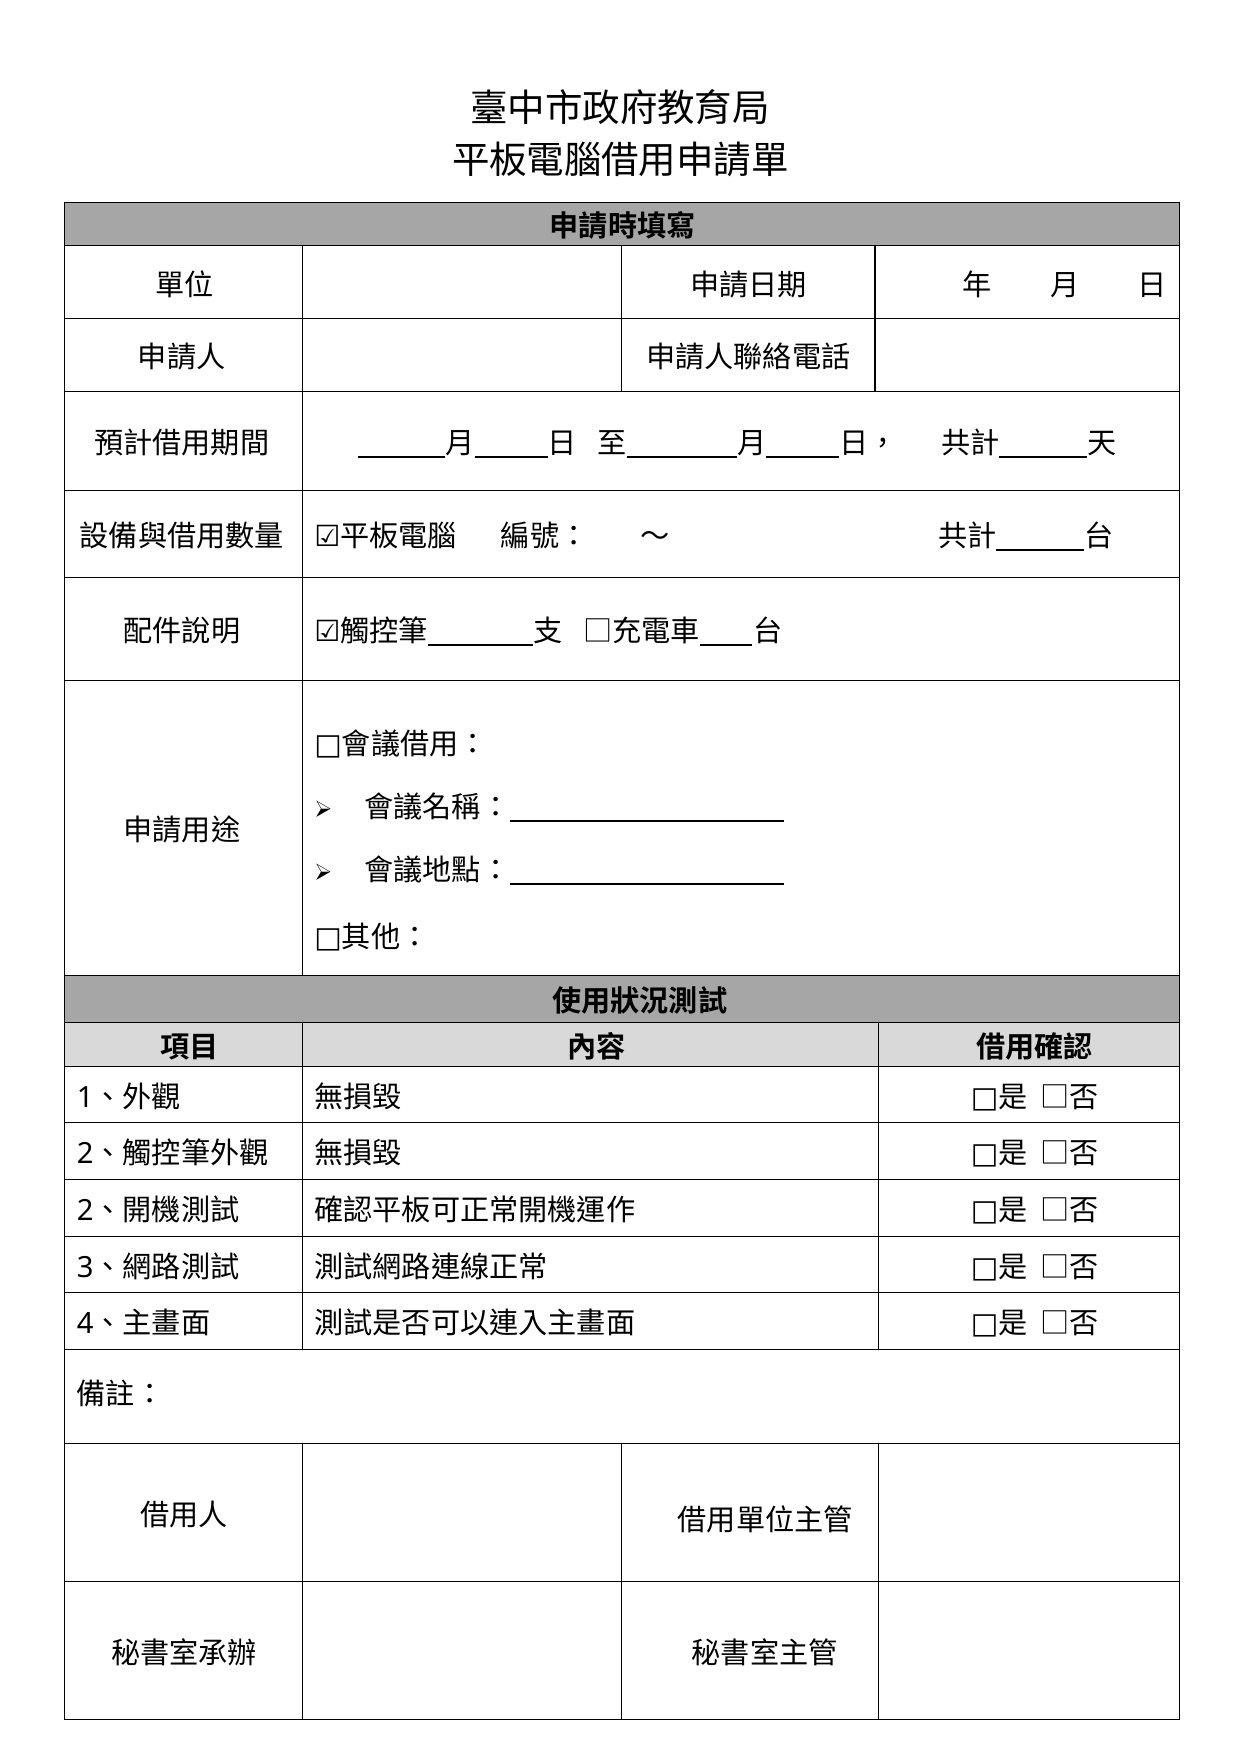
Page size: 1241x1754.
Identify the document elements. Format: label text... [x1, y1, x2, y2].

table_cell 秘書室承辦 [65, 1582, 302, 1719]
table_cell □是 □否 [879, 1293, 1179, 1349]
table_cell 內容 [303, 1023, 878, 1066]
table_cell 2、開機測試 [65, 1180, 302, 1236]
table_cell 確認平板可正常開機運作 [303, 1180, 878, 1236]
table_cell 配件說明 [65, 578, 302, 680]
table_cell ☑觸控筆 支 □充電車 台 [303, 578, 1179, 680]
table_cell □是 □否 [879, 1067, 1179, 1122]
table_cell 4、主畫面 [65, 1293, 302, 1349]
table_header 申請時填寫 [65, 203, 1179, 245]
table_cell 申請日期 [622, 246, 874, 318]
table_cell 測試是否可以連入主畫面 [303, 1293, 878, 1349]
table_cell 設備與借用數量 [65, 491, 302, 577]
table_cell 2、觸控筆外觀 [65, 1123, 302, 1179]
table_cell 申請人 [65, 319, 302, 391]
table_cell 無損毀 [303, 1067, 878, 1122]
table_cell 借用人 [65, 1444, 302, 1581]
table_cell 秘書室主管 [622, 1582, 878, 1719]
table_cell 1、外觀 [65, 1067, 302, 1122]
table_cell 預計借用期間 [65, 392, 302, 490]
table_cell [879, 1444, 1179, 1581]
table_cell [879, 1582, 1179, 1719]
table_cell 借用確認 [879, 1023, 1179, 1066]
table_cell 備註： [65, 1350, 1179, 1443]
table_cell 無損毀 [303, 1123, 878, 1179]
table_cell 申請用途 [65, 681, 302, 975]
table_cell □會議借用： 會議名稱： 會議地點： □其他： [303, 681, 1179, 975]
table_cell 使用狀況測試 [65, 976, 1179, 1022]
table_cell □是 □否 [879, 1180, 1179, 1236]
table_cell 借用單位主管 [622, 1444, 878, 1581]
title 平板電腦借用申請單 [348, 132, 892, 184]
table_cell [303, 1444, 621, 1581]
table_cell 3、網路測試 [65, 1237, 302, 1292]
table_cell 年 月 日 [876, 246, 1179, 318]
table_cell 申請人聯絡電話 [622, 319, 874, 391]
table_cell □是 □否 [879, 1123, 1179, 1179]
table_cell [303, 1582, 621, 1719]
table_cell □是 □否 [879, 1237, 1179, 1292]
table_cell 測試網路連線正常 [303, 1237, 878, 1292]
table_cell 月 日 至 月 日， 共計 天 [303, 392, 1179, 490]
table_cell [303, 319, 621, 391]
table_cell 單位 [65, 246, 302, 318]
title 臺中市政府教育局 [348, 79, 892, 132]
table_cell ☑平板電腦 編號： ～ 共計 台 [303, 491, 1179, 577]
table_cell 項目 [65, 1023, 302, 1066]
table_cell [303, 246, 621, 318]
table_cell [876, 319, 1179, 391]
